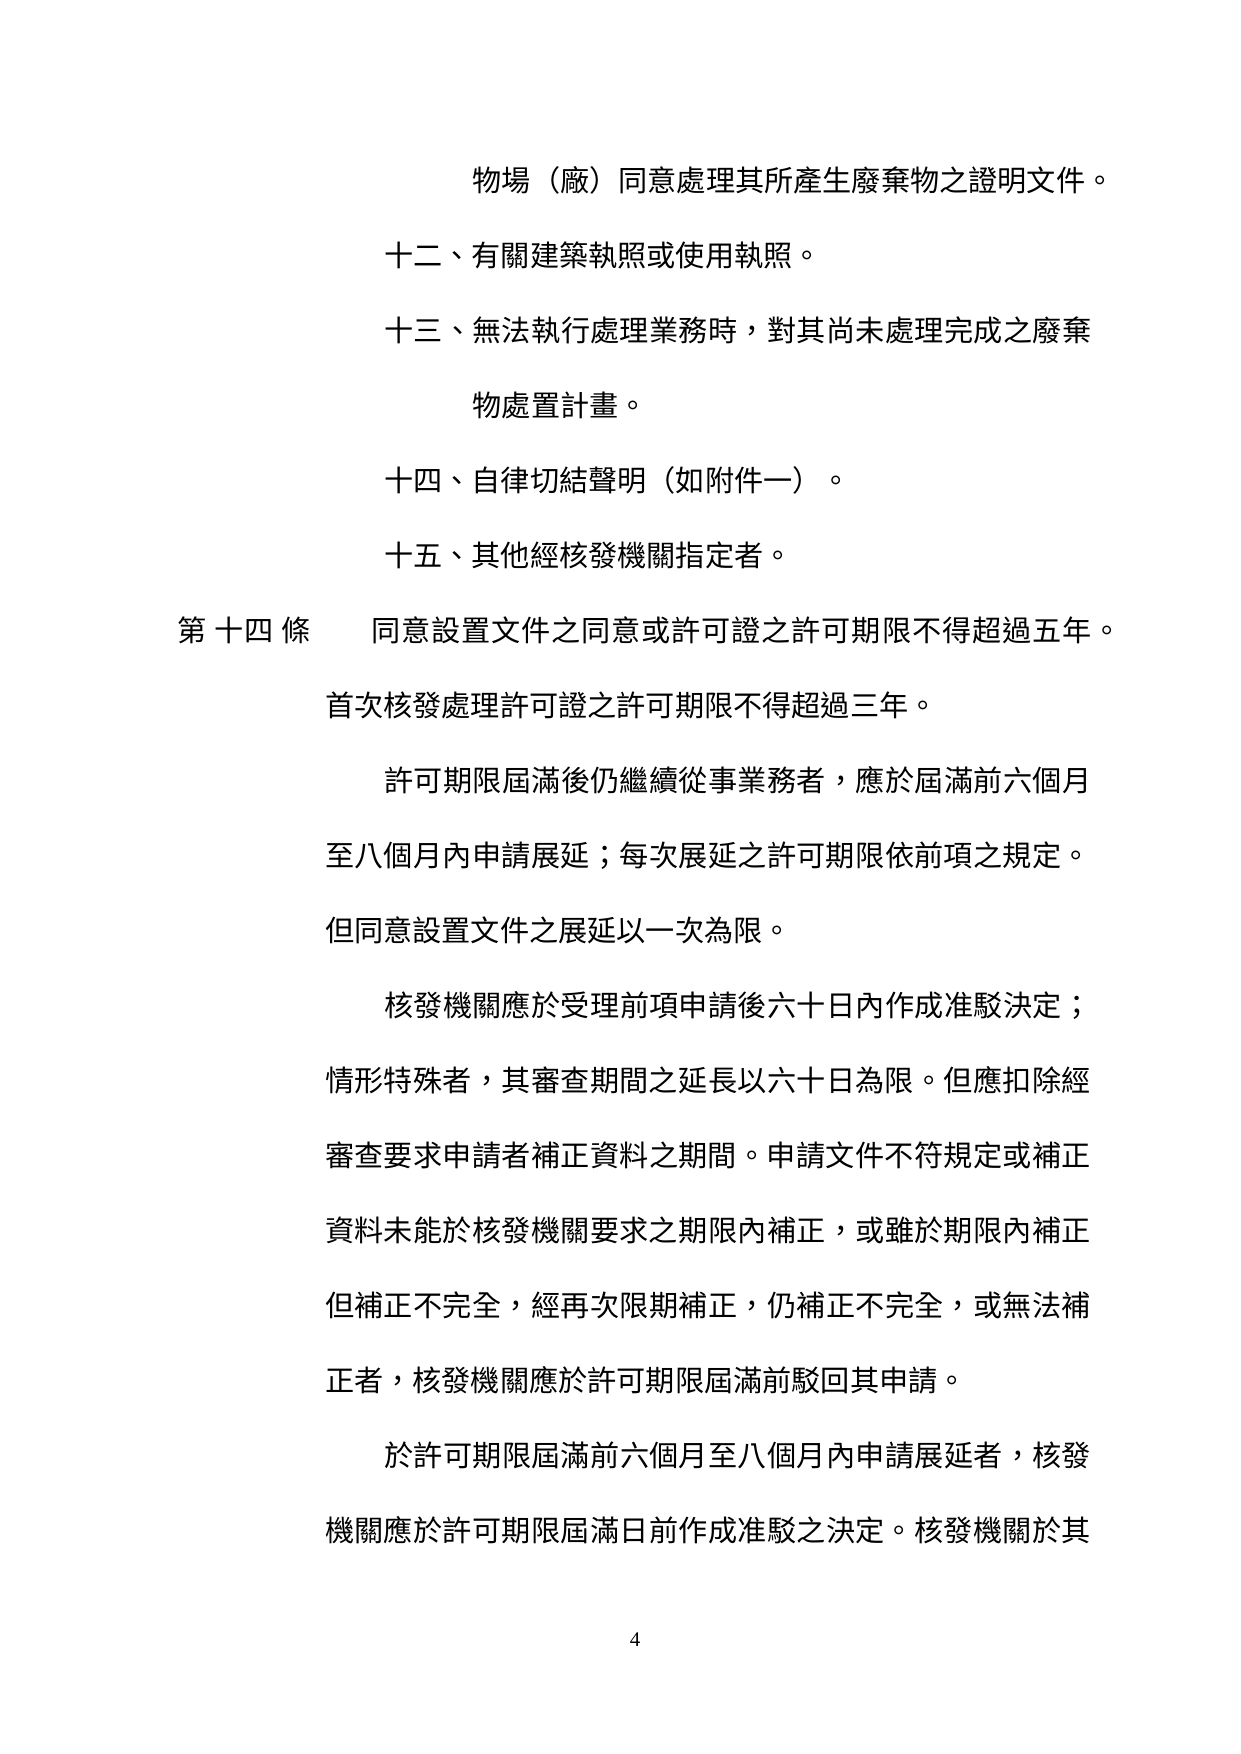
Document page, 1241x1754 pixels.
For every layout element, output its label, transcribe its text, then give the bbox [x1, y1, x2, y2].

text 於許可期限屆滿前六個月至八個月內申請展延者，核發機關應於許可期限屆滿日前作成准駁之決定。核發機關於其 [325, 1410, 1092, 1560]
text 第 十四 條 同意設置文件之同意或許可證之許可期限不得超過五年。首次核發處理許可證之許可期限不得超過三年。 [177, 585, 1092, 735]
text 十五、其他經核發機關指定者。 [384, 510, 1092, 585]
text 十三、無法執行處理業務時，對其尚未處理完成之廢棄物處置計畫。 [384, 285, 1092, 435]
text 許可期限屆滿後仍繼續從事業務者，應於屆滿前六個月至八個月內申請展延；每次展延之許可期限依前項之規定。但同意設置文件之展延以一次為限。 [325, 735, 1092, 960]
text 核發機關應於受理前項申請後六十日內作成准駁決定；情形特殊者，其審查期間之延長以六十日為限。但應扣除經審查要求申請者補正資料之期間。申請文件不符規定或補正資料未能於核發機關要求之期限內補正，或雖於期限內補正，但補正不完全，經再次限期補正，仍補正不完全，或無法補正者，核發機關應於許可期限屆滿前駁回其申請。 [325, 960, 1092, 1410]
text 十四、自律切結聲明（如附件一）。 [384, 435, 1092, 510]
text 十二、有關建築執照或使用執照。 [384, 210, 1092, 285]
text 十一、執行機關、處理機構或經政府機關核准處理廢棄物場（廠）同意處理其所產生廢棄物之證明文件。 [384, 135, 1092, 210]
